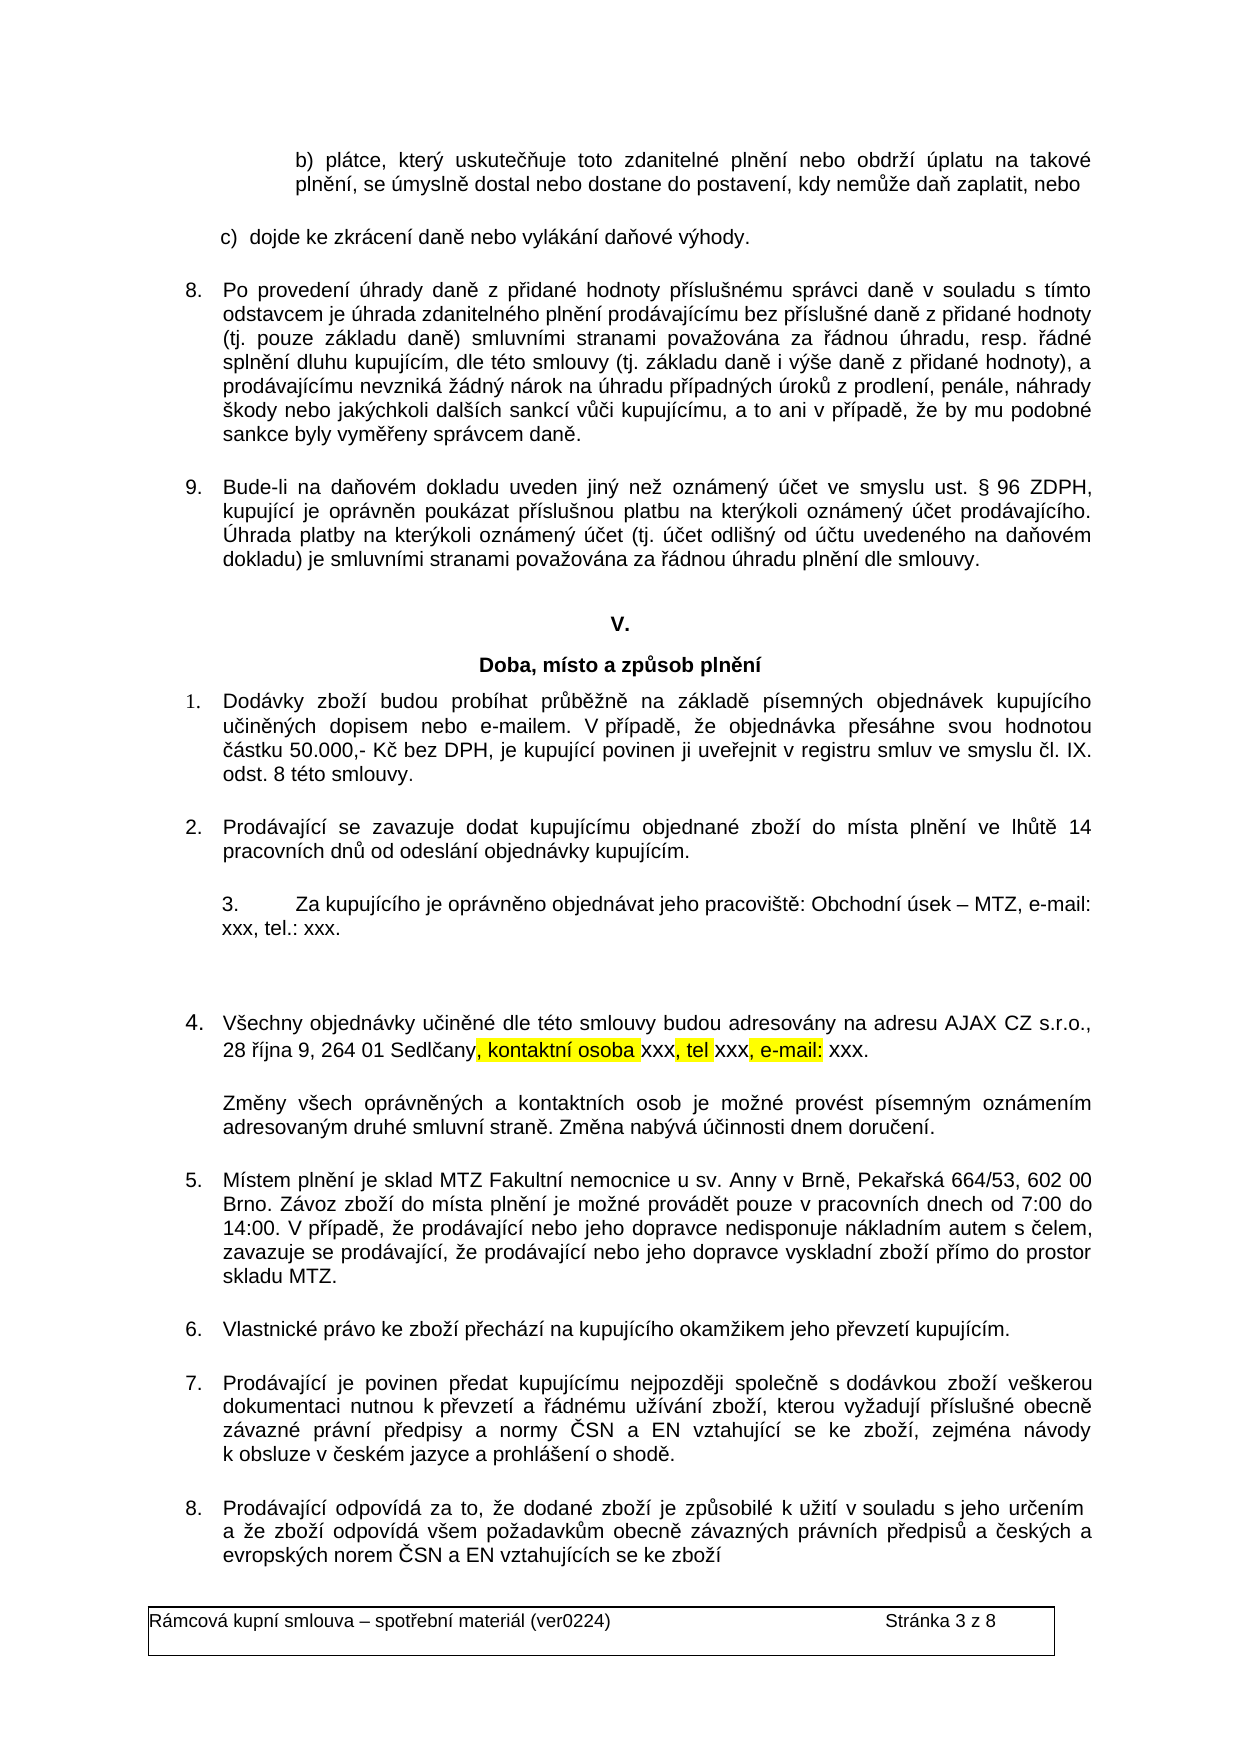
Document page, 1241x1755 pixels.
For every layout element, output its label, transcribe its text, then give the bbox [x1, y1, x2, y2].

list Po provedení úhrady daně z přidané hodnoty příslušnému správci daně v souladu s tímto odstavcem je úhrada zdanitelného plnění prodávajícímu bez příslušné daně z přidané hodnoty (tj. pouze základu daně) smluvními stranami považována za řádnou úhradu, resp. řádné splnění dluhu kupujícím, dle této smlouvy (tj. základu daně i výše daně z přidané hodnoty), a prodávajícímu nevzniká žádný nárok na úhradu případných úroků z prodlení, penále, náhrady škody nebo jakýchkoli dalších sankcí vůči kupujícímu, a to ani v případě, že by mu podobné sankce byly vyměřeny správcem daně. [185, 278, 1093, 446]
list Dodávky zboží budou probíhat průběžně na základě písemných objednávek kupujícího učiněných dopisem nebo e-mailem. V případě, že objednávka přesáhne svou hodnotou částku 50.000,- Kč bez DPH, je kupující povinen ji uveřejnit v registru smluv ve smyslu čl. IX. odst. 8 této smlouvy. [185, 689, 1093, 785]
subtitle Doba, místo a způsob plnění [148, 653, 1093, 677]
text b) plátce, který uskutečňuje toto zdanitelné plnění nebo obdrží úplatu na takové plnění, se úmyslně dostal nebo dostane do postavení, kdy nemůže daň zaplatit, nebo [295, 148, 1093, 196]
list Místem plnění je sklad MTZ Fakultní nemocnice u sv. Anny v Brně, Pekařská 664/53, 602 00 Brno. Závoz zboží do místa plnění je možné provádět pouze v pracovních dnech od 7:00 do 14:00. V případě, že prodávající nebo jeho dopravce nedisponuje nákladním autem s čelem, zavazuje se prodávající, že prodávající nebo jeho dopravce vyskladní zboží přímo do prostor skladu MTZ. [185, 1168, 1093, 1288]
text Změny všech oprávněných a kontaktních osob je možné provést písemným oznámením adresovaným druhé smluvní straně. Změna nabývá účinnosti dnem doručení. [223, 1091, 1093, 1139]
list Prodávající je povinen předat kupujícímu nejpozději společně s dodávkou zboží veškerou dokumentaci nutnou k převzetí a řádnému užívání zboží, kterou vyžadují příslušné obecně závazné právní předpisy a normy ČSN a EN vztahující se ke zboží, zejména návody k obsluze v českém jazyce a prohlášení o shodě. [185, 1370, 1093, 1466]
text c) dojde ke zkrácení daně nebo vylákání daňové výhody. [148, 225, 1093, 249]
text V. [148, 612, 1093, 636]
list Prodávající se zavazuje dodat kupujícímu objednané zboží do místa plnění ve lhůtě 14 pracovních dnů od odeslání objednávky kupujícím. [185, 814, 1093, 862]
list Všechny objednávky učiněné dle této smlouvy budou adresovány na adresu AJAX CZ s.r.o., 28 října 9, 264 01 Sedlčany, kontaktní osoba xxx, tel xxx, e-mail: xxx. [185, 1009, 1093, 1062]
list Bude-li na daňovém dokladu uveden jiný než oznámený účet ve smyslu ust. § 96 ZDPH, kupující je oprávněn poukázat příslušnou platbu na kterýkoli oznámený účet prodávajícího. Úhrada platby na kterýkoli oznámený účet (tj. účet odlišný od účtu uvedeného na daňovém dokladu) je smluvními stranami považována za řádnou úhradu plnění dle smlouvy. [185, 475, 1093, 571]
list Za kupujícího je oprávněno objednávat jeho pracoviště: Obchodní úsek – MTZ, e-mail: xxx, tel.: xxx. [222, 892, 1093, 939]
list Prodávající odpovídá za to, že dodané zboží je způsobilé k užití v souladu s jeho určením a že zboží odpovídá všem požadavkům obecně závazných právních předpisů a českých a evropských norem ČSN a EN vztahujících se ke zboží [185, 1495, 1093, 1567]
list Vlastnické právo ke zboží přechází na kupujícího okamžikem jeho převzetí kupujícím. [185, 1317, 1093, 1341]
